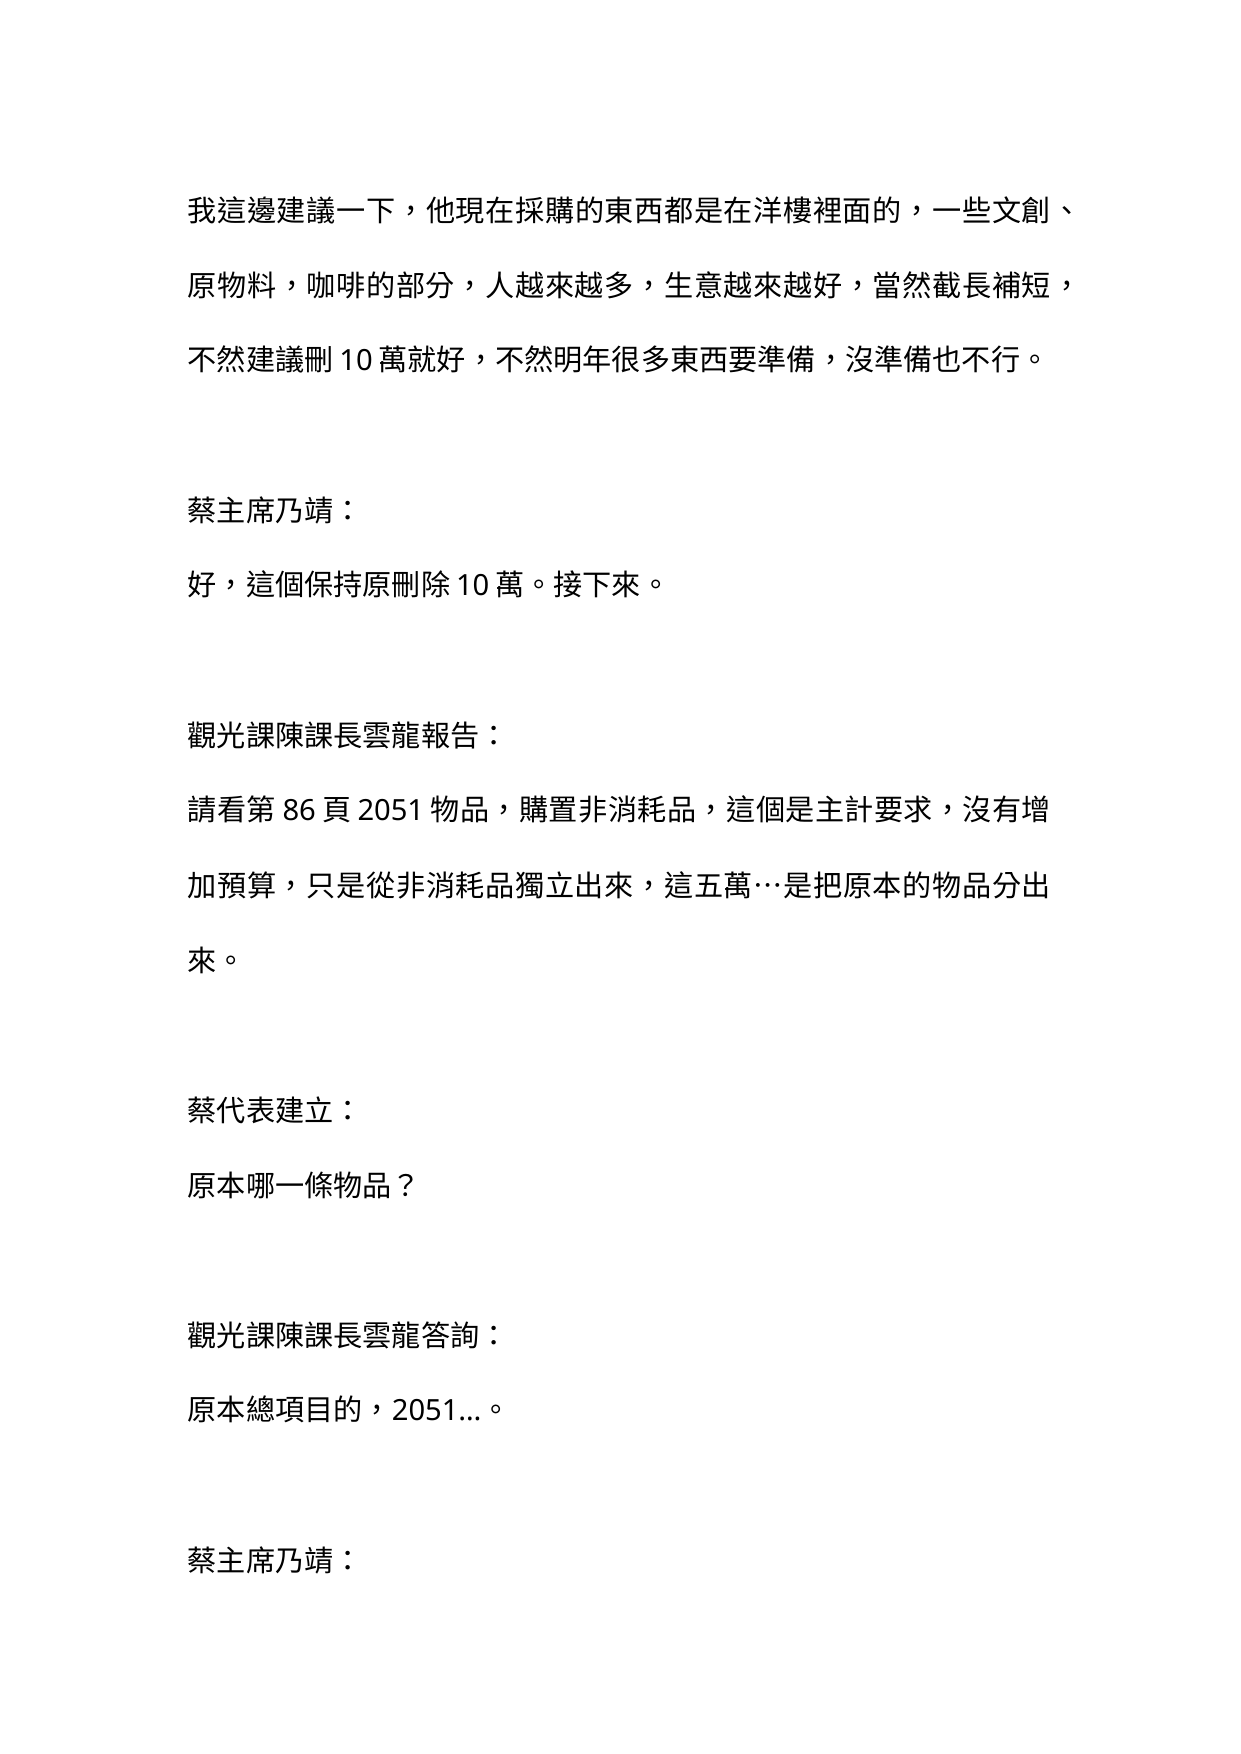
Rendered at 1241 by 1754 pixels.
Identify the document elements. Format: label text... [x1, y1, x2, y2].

text 觀光課陳課長雲龍報告： [187, 689, 1053, 764]
text 蔡主席乃靖： [187, 464, 1053, 539]
text 蔡代表建立： [187, 1064, 1053, 1139]
text 原本總項目的，2051…。 [187, 1364, 1053, 1439]
text 原本哪一條物品？ [187, 1139, 1053, 1214]
text 觀光課陳課長雲龍答詢： [187, 1289, 1053, 1364]
text 蔡主席乃靖： [187, 1514, 1053, 1589]
text 我這邊建議一下，他現在採購的東西都是在洋樓裡面的，一些文創、原物料，咖啡的部分，人越來越多，生意越來越好，當然截長補短，不然建議刪10萬就好，不然明年很多東西要準備，沒準備也不行。 [187, 164, 1053, 389]
text 請看第86頁2051物品，購置非消耗品，這個是主計要求，沒有增加預算，只是從非消耗品獨立出來，這五萬…是把原本的物品分出來。 [187, 764, 1053, 989]
text 好，這個保持原刪除10萬。接下來。 [187, 539, 1053, 614]
